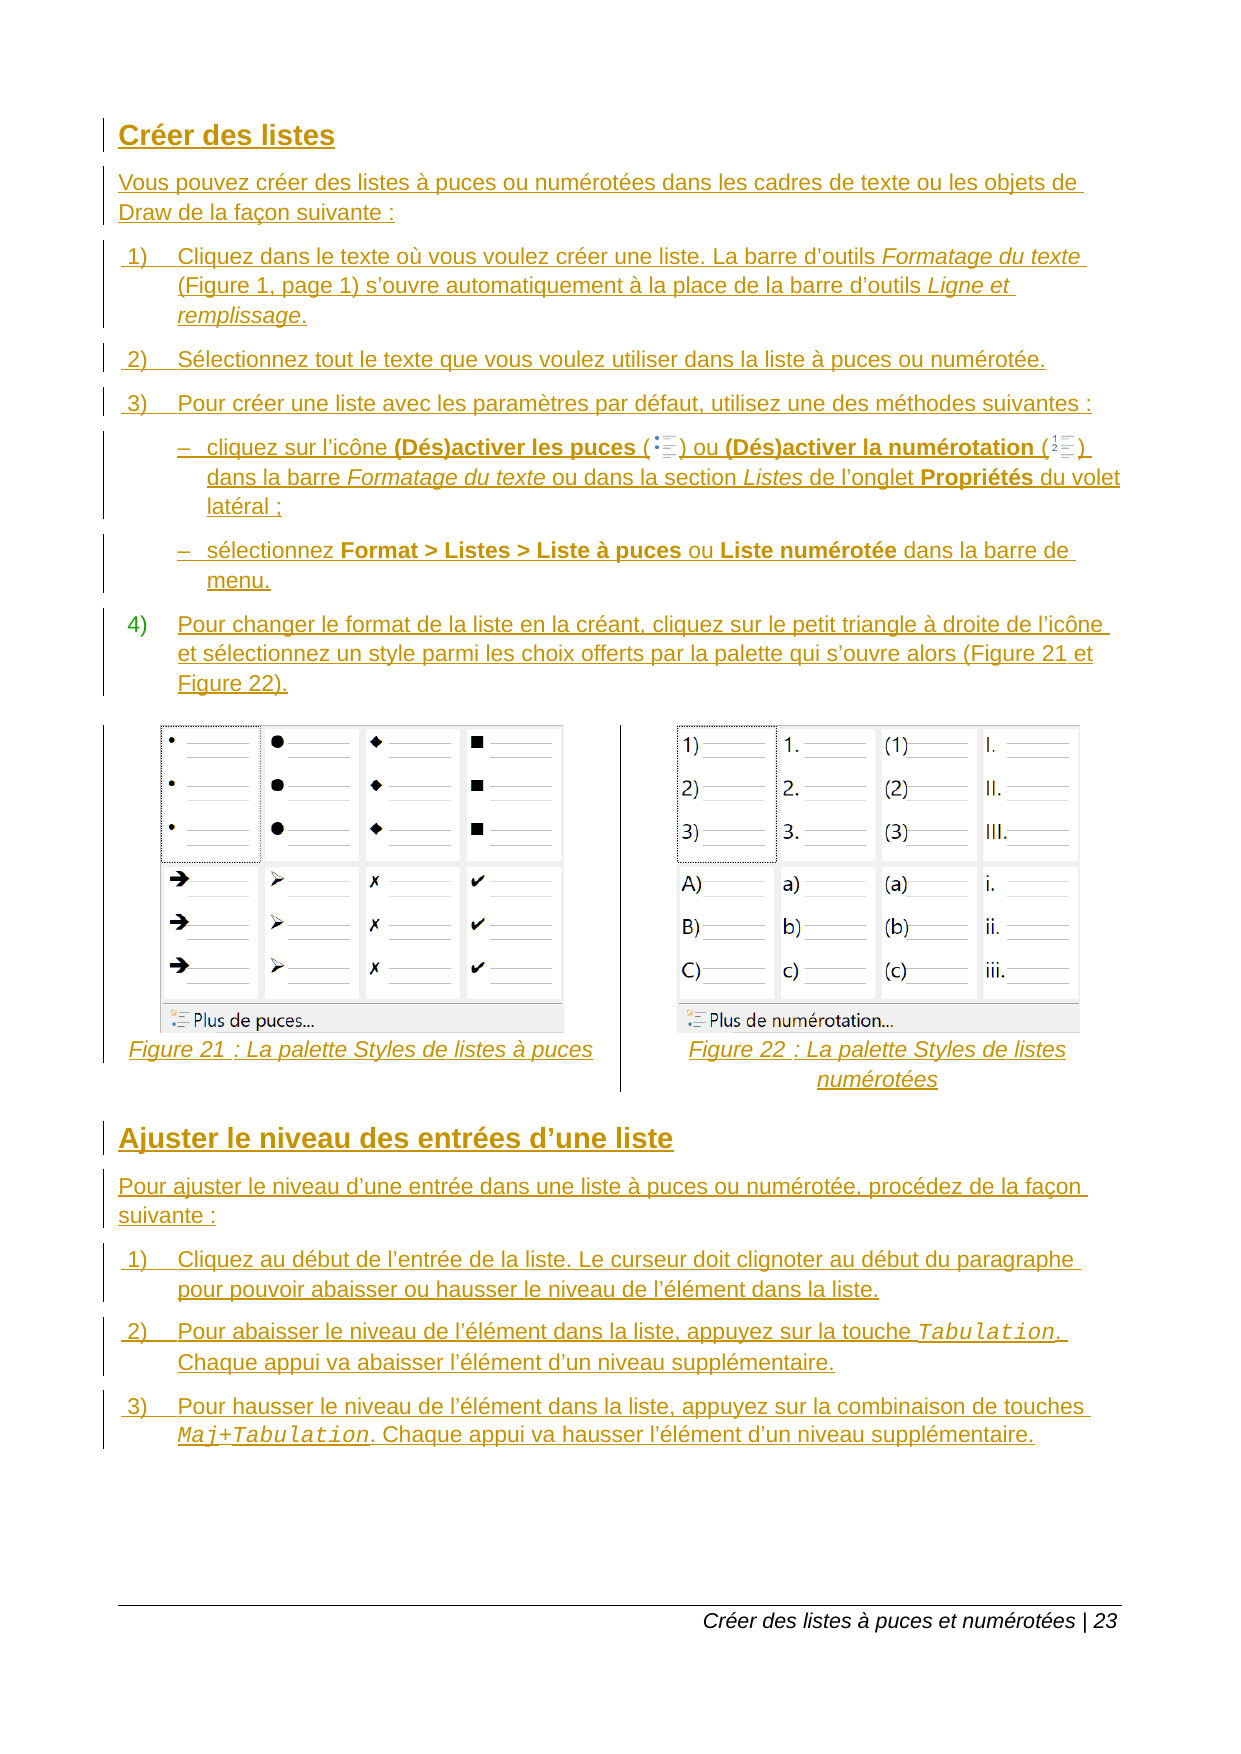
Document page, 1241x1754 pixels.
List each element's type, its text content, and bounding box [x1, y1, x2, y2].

text Vous pouvez créer des listes à puces ou numérotées dans les cadres de texte ou les objets de Draw de la façon suivante : [118, 166, 1122, 225]
text Pour ajuster le niveau d’une entrée dans une liste à puces ou numérotée, procédez de la façon suivante : [118, 1169, 1122, 1228]
text Figure 22 : La palette Styles de listes numérotées [635, 1033, 1122, 1092]
list Sélectionnez tout le texte que vous voulez utiliser dans la liste à puces ou numérotée. [148, 343, 1122, 372]
subtitle Créer des listes [118, 118, 1122, 152]
picture [676, 725, 1080, 1033]
list sélectionnez Format > Listes > Liste à puces ou Liste numérotée dans la barre de menu. [177, 534, 1122, 593]
list Pour changer le format de la liste en la créant, cliquez sur le petit triangle à droite de l’icône et sélectionnez un style parmi les choix offerts par la palette qui s’ouvre alors (Figure 21 et Figure 22). [148, 607, 1122, 696]
list Cliquez au début de l’entrée de la liste. Le curseur doit clignoter au début du paragraphe pour pouvoir abaisser ou hausser le niveau de l’élément dans la liste. [148, 1243, 1122, 1302]
text Figure 21 : La palette Styles de listes à puces [118, 1033, 605, 1062]
list Pour créer une liste avec les paramètres par défaut, utilisez une des méthodes suivantes : [148, 387, 1122, 416]
list Pour abaisser le niveau de l’élément dans la liste, appuyez sur la touche Tabulation. Chaque appui va abaisser l’élément d’un niveau supplémentaire. [148, 1317, 1122, 1376]
list Cliquez dans le texte où vous voulez créer une liste. La barre d’outils Formatage du texte (Figure 1, page 1) s’ouvre automatiquement à la place de la barre d’outils Ligne et remplissage. [148, 240, 1122, 328]
subtitle Ajuster le niveau des entrées d’une liste [118, 1121, 1122, 1155]
list Pour hausser le niveau de l’élément dans la liste, appuyez sur la combinaison de touches Maj+Tabulation. Chaque appui va hausser l’élément d’un niveau supplémentaire. [148, 1390, 1122, 1449]
list cliquez sur l’icône (Dés)activer les puces () ou (Dés)activer la numérotation () dans la barre Formatage du texte ou dans la section Listes de l’onglet Propriétés du volet latéral ; [177, 431, 1122, 519]
picture [160, 725, 564, 1033]
